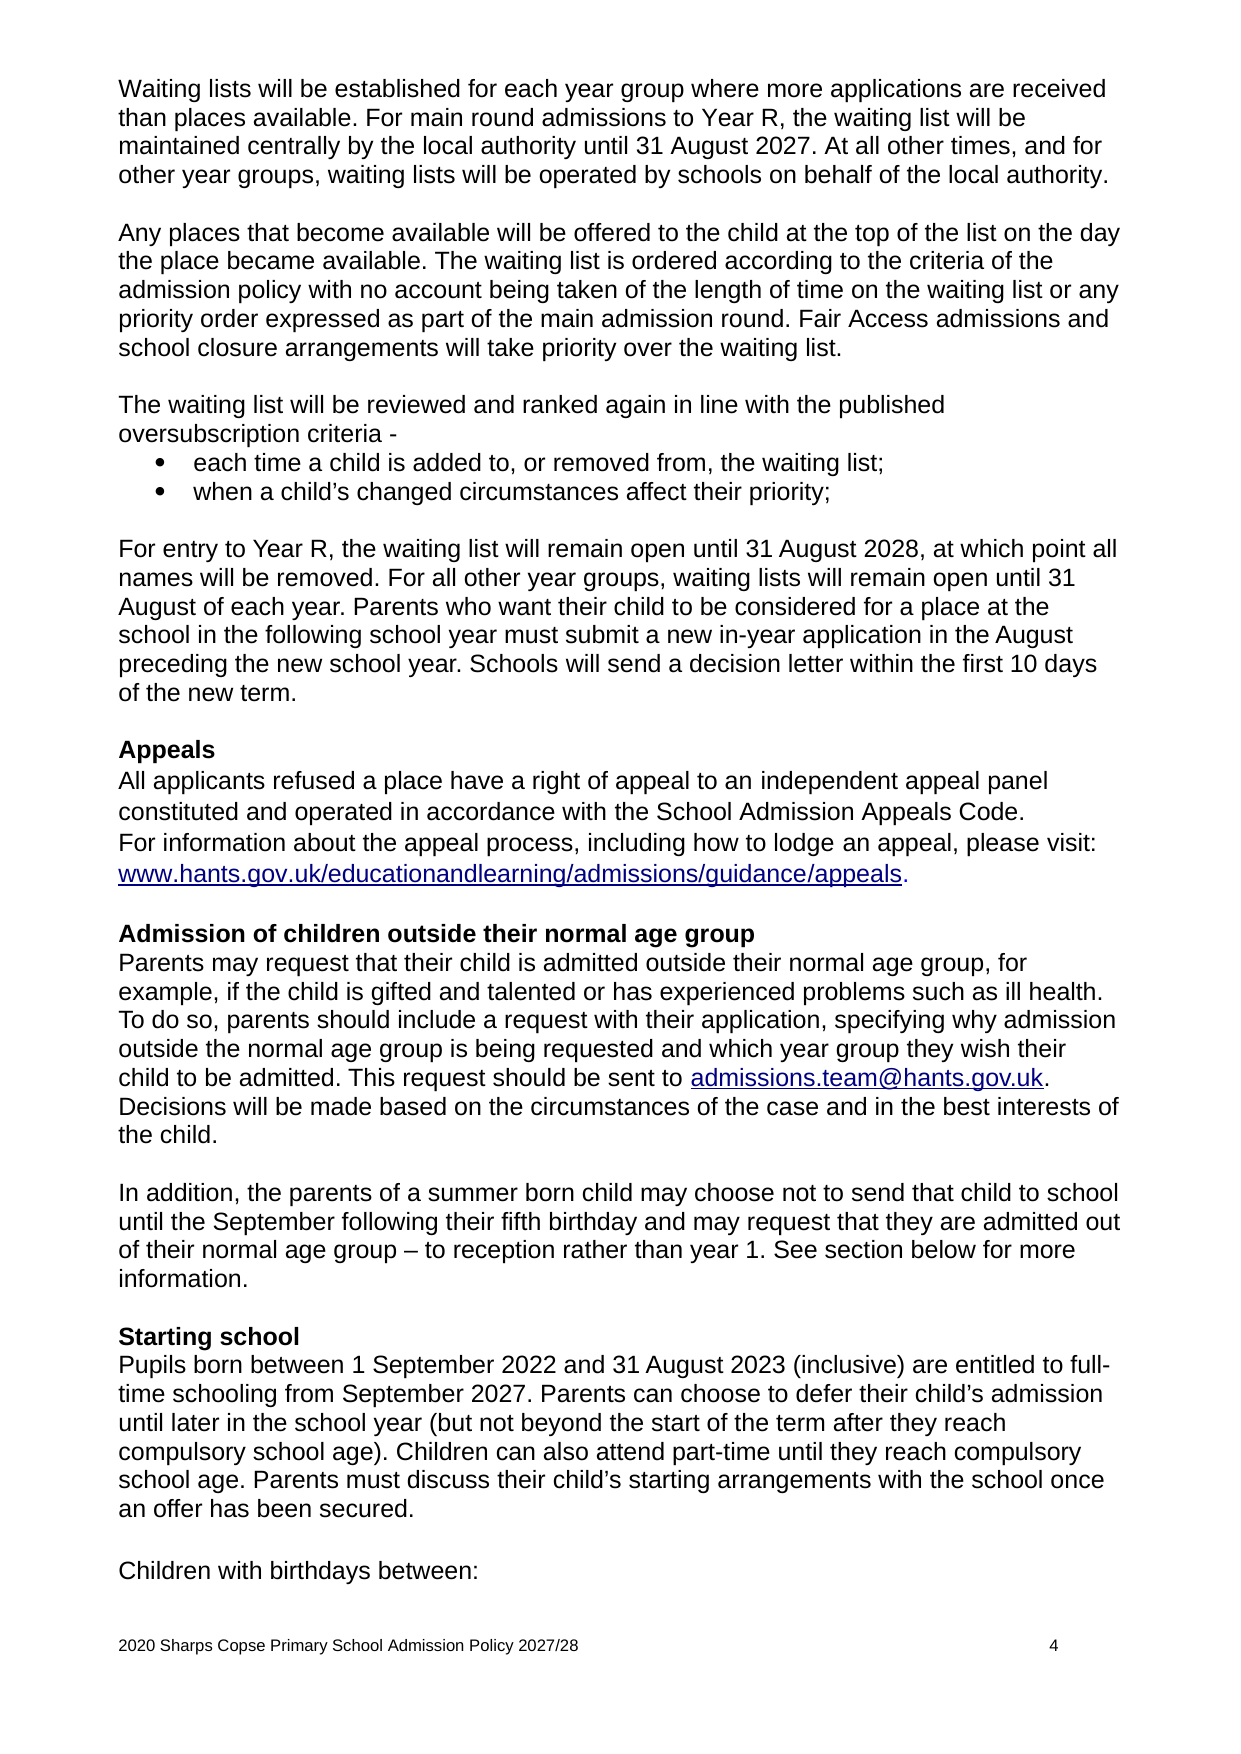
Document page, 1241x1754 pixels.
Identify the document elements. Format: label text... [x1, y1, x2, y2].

text Starting school [118, 1322, 1122, 1351]
text Waiting lists will be established for each year group where more applications are received than places available. For main round admissions to Year R, the waiting list will be maintained centrally by the local authority until 31 August 2027. At all other times, and for other year groups, waiting lists will be operated by schools on behalf of the local authority. [118, 74, 1122, 189]
text Appeals ​ [118, 735, 1122, 766]
list each time a child is added to, or removed from, the waiting list; [156, 448, 1122, 476]
text All applicants refused a place have a right of appeal to an independent appeal panel constituted and operated in accordance with the School Admission Appeals Code. ​ [118, 766, 1122, 828]
text Pupils born between 1 September 2022 and 31 August 2023 (inclusive) are entitled to full-time schooling from September 2027. Parents can choose to defer their child’s admission until later in the school year (but not beyond the start of the term after they reach compulsory school age). Children can also attend part-time until they reach compulsory school age. Parents must discuss their child’s starting arrangements with the school once an offer has been secured. [118, 1351, 1122, 1523]
list when a child’s changed circumstances affect their priority; [156, 476, 1122, 505]
text The waiting list will be reviewed and ranked again in line with the published oversubscription criteria - [118, 390, 1122, 448]
text In addition, the parents of a summer born child may choose not to send that child to school until the September following their fifth birthday and may request that they are admitted out of their normal age group – to reception rather than year 1. See section below for more information. [118, 1178, 1122, 1293]
text www.hants.gov.uk/educationandlearning/admissions/guidance/appeals. ​ [118, 859, 1122, 891]
text For entry to Year R, the waiting list will remain open until 31 August 2028, at which point all names will be removed. For all other year groups, waiting lists will remain open until 31 August of each year. Parents who want their child to be considered for a place at the school in the following school year must submit a new in-year application in the August preceding the new school year. Schools will send a decision letter within the first 10 days of the new term. [118, 534, 1122, 707]
text Admission of children outside their normal age group [118, 919, 1122, 948]
text Any places that become available will be offered to the child at the top of the list on the day the place became available. The waiting list is ordered according to the criteria of the admission policy with no account being taken of the length of time on the waiting list or any priority order expressed as part of the main admission round. Fair Access admissions and school closure arrangements will take priority over the waiting list. [118, 218, 1122, 361]
text Children with birthdays between: [118, 1556, 1122, 1585]
text For information about the appeal process, including how to lodge an appeal, please visit: ​ [118, 828, 1122, 859]
text Parents may request that their child is admitted outside their normal age group, for example, if the child is gifted and talented or has experienced problems such as ill health. To do so, parents should include a request with their application, specifying why admission outside the normal age group is being requested and which year group they wish their child to be admitted. This request should be sent to admissions.team@hants.gov.uk. Decisions will be made based on the circumstances of the case and in the best interests of the child. [118, 948, 1122, 1149]
